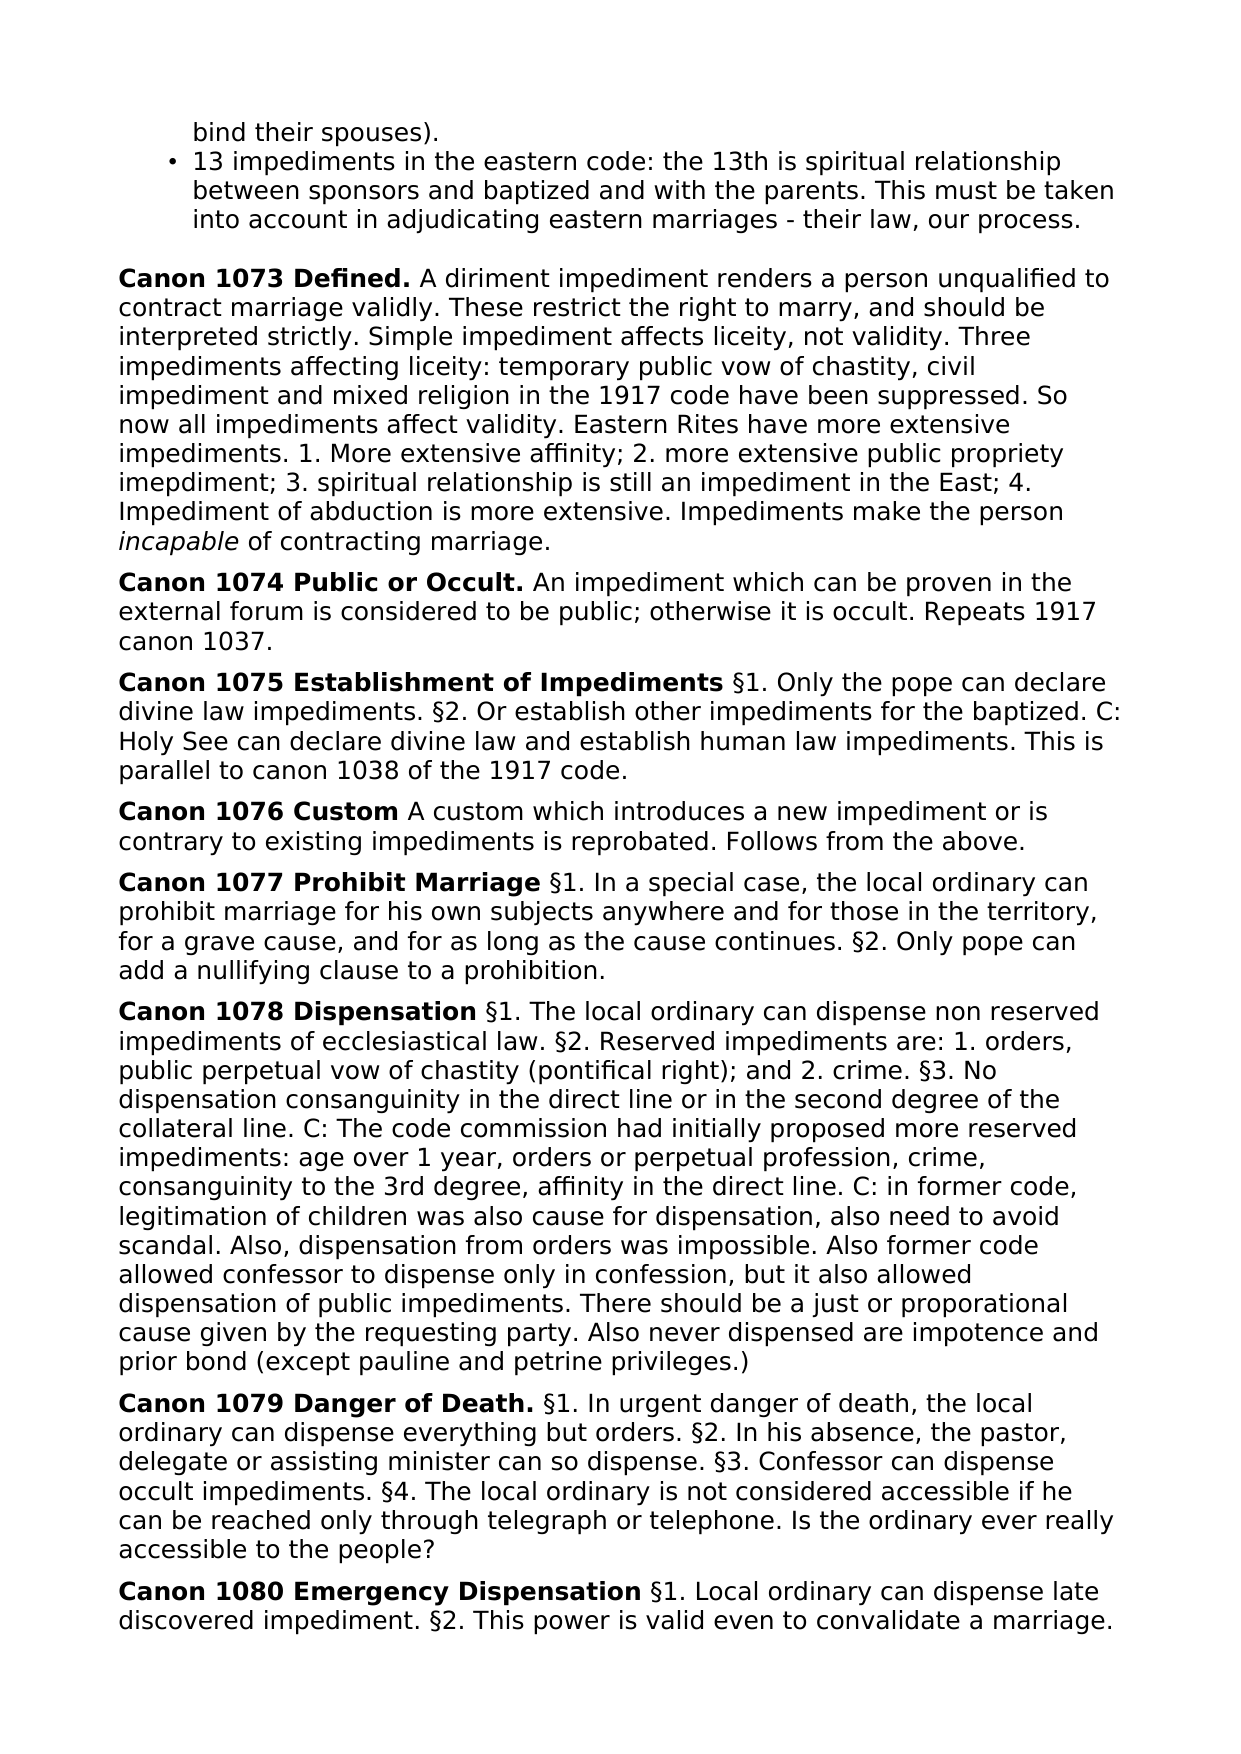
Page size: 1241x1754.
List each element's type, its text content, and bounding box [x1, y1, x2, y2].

list 13 impediments in the eastern code: the 13th is spiritual relationship between sponsors and baptized and with the parents. This must be taken into account in adjudicating eastern marriages - their law, our process. [177, 147, 1122, 235]
text Canon 1080 Emergency Dispensation §1. Local ordinary can dispense late discovered impediment. §2. This power is valid even to convalidate a marriage. [118, 1577, 1122, 1635]
text Canon 1077 Prohibit Marriage §1. In a special case, the local ordinary can prohibit marriage for his own subjects anywhere and for those in the territory, for a grave cause, and for as long as the cause continues. §2. Only pope can add a nullifying clause to a prohibition. [118, 868, 1122, 985]
text Canon 1075 Establishment of Impediments §1. Only the pope can declare divine law impediments. §2. Or establish other impediments for the baptized. C: Holy See can declare divine law and establish human law impediments. This is parallel to canon 1038 of the 1917 code. [118, 668, 1122, 785]
text Canon 1074 Public or Occult. An impediment which can be proven in the external forum is considered to be public; otherwise it is occult. Repeats 1917 canon 1037. [118, 568, 1122, 656]
text Canon 1073 Defined. A diriment impediment renders a person unqualified to contract marriage validly. These restrict the right to marry, and should be interpreted strictly. Simple impediment affects liceity, not validity. Three impediments affecting liceity: temporary public vow of chastity, civil impediment and mixed religion in the 1917 code have been suppressed. So now all impediments affect validity. Eastern Rites have more extensive impediments. 1. More extensive affinity; 2. more extensive public propriety imepdiment; 3. spiritual relationship is still an impediment in the East; 4. Impediment of abduction is more extensive. Impediments make the person incapable of contracting marriage. [118, 264, 1122, 556]
list bind their spouses). [177, 118, 1122, 147]
text Canon 1076 Custom A custom which introduces a new impediment or is contrary to existing impediments is reprobated. Follows from the above. [118, 798, 1122, 856]
text Canon 1079 Danger of Death. §1. In urgent danger of death, the local ordinary can dispense everything but orders. §2. In his absence, the pastor, delegate or assisting minister can so dispense. §3. Confessor can dispense occult impediments. §4. The local ordinary is not considered accessible if he can be reached only through telegraph or telephone. Is the ordinary ever really accessible to the people? [118, 1389, 1122, 1564]
text Canon 1078 Dispensation §1. The local ordinary can dispense non reserved impediments of ecclesiastical law. §2. Reserved impediments are: 1. orders, public perpetual vow of chastity (pontifical right); and 2. crime. §3. No dispensation consanguinity in the direct line or in the second degree of the collateral line. C: The code commission had initially proposed more reserved impediments: age over 1 year, orders or perpetual profession, crime, consanguinity to the 3rd degree, affinity in the direct line. C: in former code, legitimation of children was also cause for dispensation, also need to avoid scandal. Also, dispensation from orders was impossible. Also former code allowed confessor to dispense only in confession, but it also allowed dispensation of public impediments. There should be a just or proporational cause given by the requesting party. Also never dispensed are impotence and prior bond (except pauline and petrine privileges.) [118, 998, 1122, 1377]
